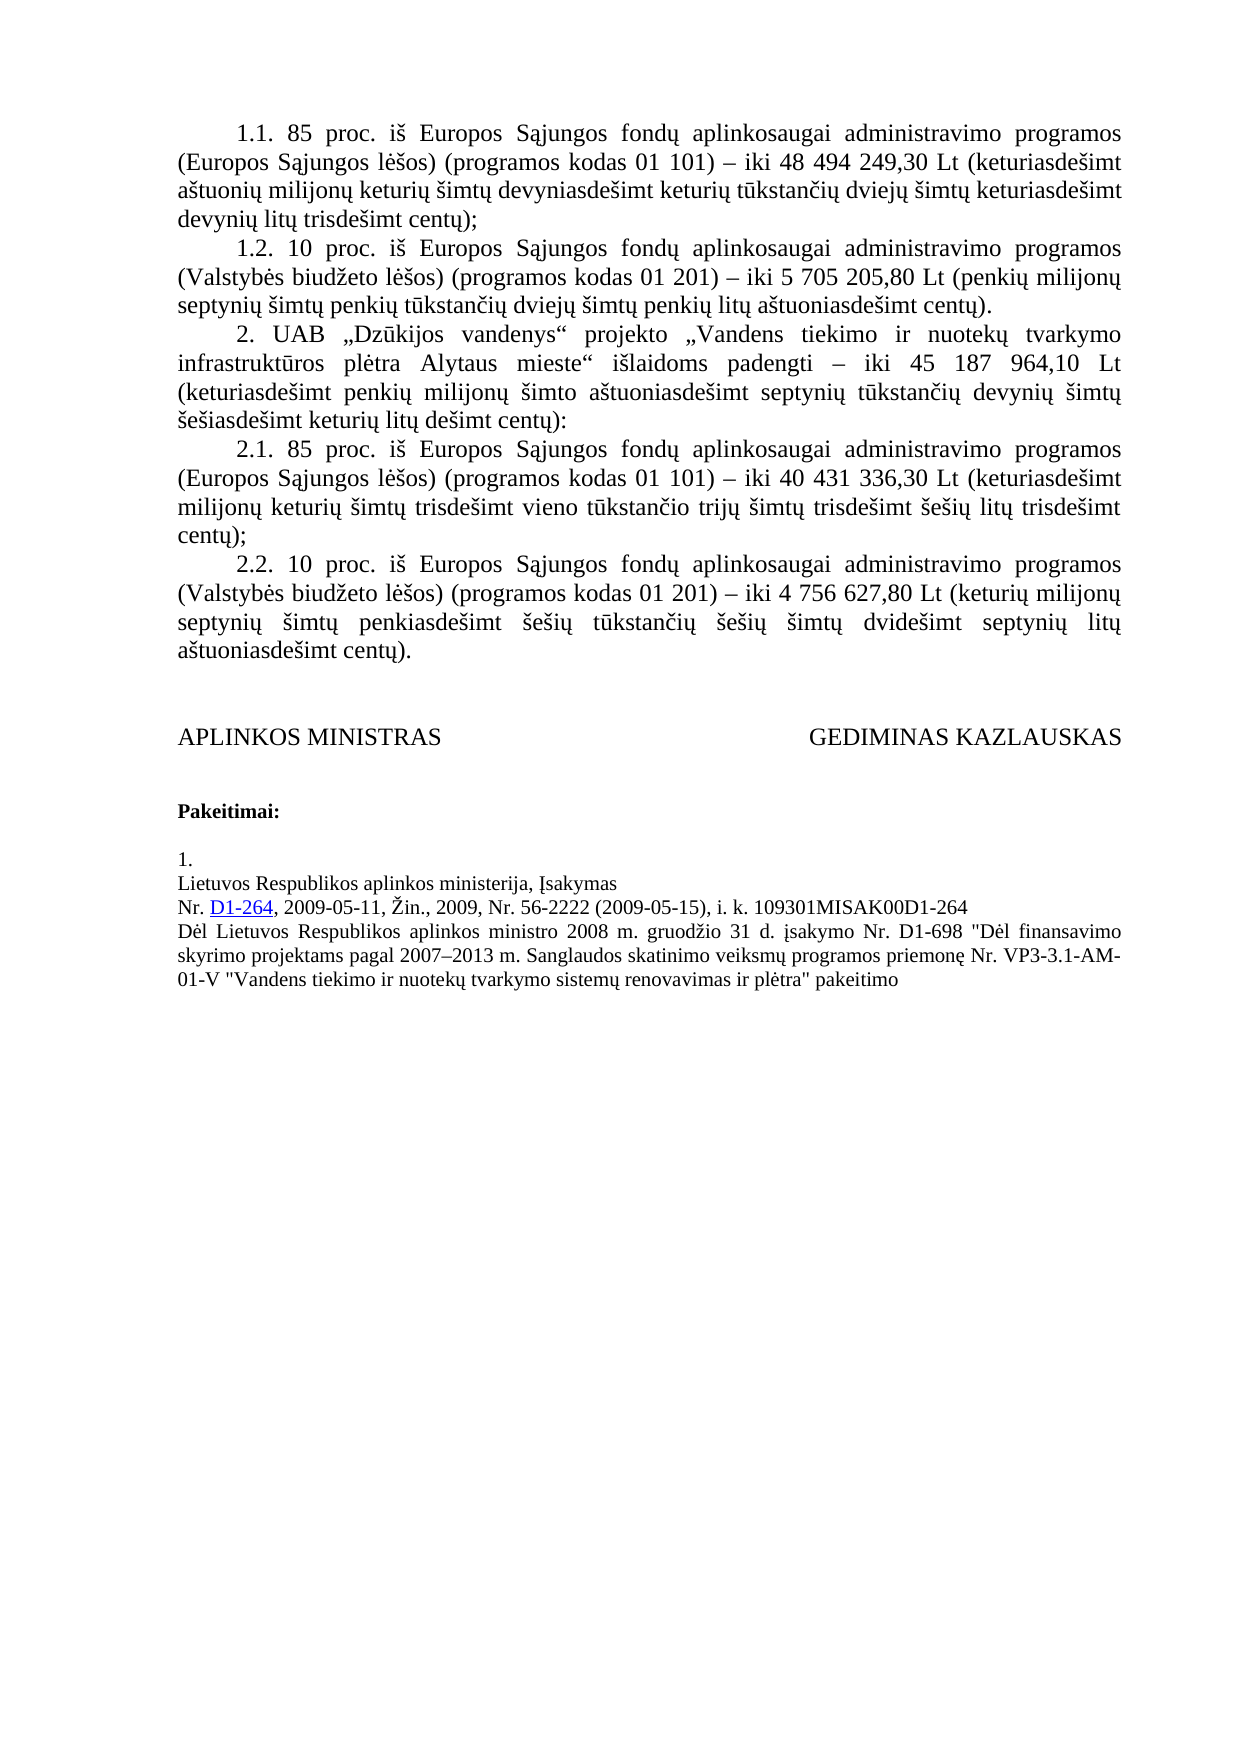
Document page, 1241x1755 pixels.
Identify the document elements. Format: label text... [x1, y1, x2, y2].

text 1.2. 10 proc. iš Europos Sąjungos fondų aplinkosaugai administravimo programos (Valstybės biudžeto lėšos) (programos kodas 01 201) – iki 5 705 205,80 Lt (penkių milijonų septynių šimtų penkių tūkstančių dviejų šimtų penkių litų aštuoniasdešimt centų). [177, 233, 1122, 319]
text Pakeitimai: [177, 799, 1122, 823]
text 2.1. 85 proc. iš Europos Sąjungos fondų aplinkosaugai administravimo programos (Europos Sąjungos lėšos) (programos kodas 01 101) – iki 40 431 336,30 Lt (keturiasdešimt milijonų keturių šimtų trisdešimt vieno tūkstančio trijų šimtų trisdešimt šešių litų trisdešimt centų); [177, 434, 1122, 549]
text Lietuvos Respublikos aplinkos ministerija, Įsakymas [177, 871, 1122, 895]
text Dėl Lietuvos Respublikos aplinkos ministro 2008 m. gruodžio 31 d. įsakymo Nr. D1-698 "Dėl finansavimo skyrimo projektams pagal 2007–2013 m. Sanglaudos skatinimo veiksmų programos priemonę Nr. VP3-3.1-AM-01-V "Vandens tiekimo ir nuotekų tvarkymo sistemų renovavimas ir plėtra" pakeitimo [177, 919, 1122, 991]
text 1. [177, 847, 1122, 871]
text Nr. D1-264, 2009-05-11, Žin., 2009, Nr. 56-2222 (2009-05-15), i. k. 109301MISAK00D1-264 [177, 895, 1122, 919]
text APLINKOS MINISTRAS GEDIMINAS KAZLAUSKAS [177, 722, 1122, 751]
text 2. UAB „Dzūkijos vandenys“ projekto „Vandens tiekimo ir nuotekų tvarkymo infrastruktūros plėtra Alytaus mieste“ išlaidoms padengti – iki 45 187 964,10 Lt (keturiasdešimt penkių milijonų šimto aštuoniasdešimt septynių tūkstančių devynių šimtų šešiasdešimt keturių litų dešimt centų): [177, 319, 1122, 434]
text 1.1. 85 proc. iš Europos Sąjungos fondų aplinkosaugai administravimo programos (Europos Sąjungos lėšos) (programos kodas 01 101) – iki 48 494 249,30 Lt (keturiasdešimt aštuonių milijonų keturių šimtų devyniasdešimt keturių tūkstančių dviejų šimtų keturiasdešimt devynių litų trisdešimt centų); [177, 118, 1122, 233]
text 2.2. 10 proc. iš Europos Sąjungos fondų aplinkosaugai administravimo programos (Valstybės biudžeto lėšos) (programos kodas 01 201) – iki 4 756 627,80 Lt (keturių milijonų septynių šimtų penkiasdešimt šešių tūkstančių šešių šimtų dvidešimt septynių litų aštuoniasdešimt centų). [177, 549, 1122, 664]
